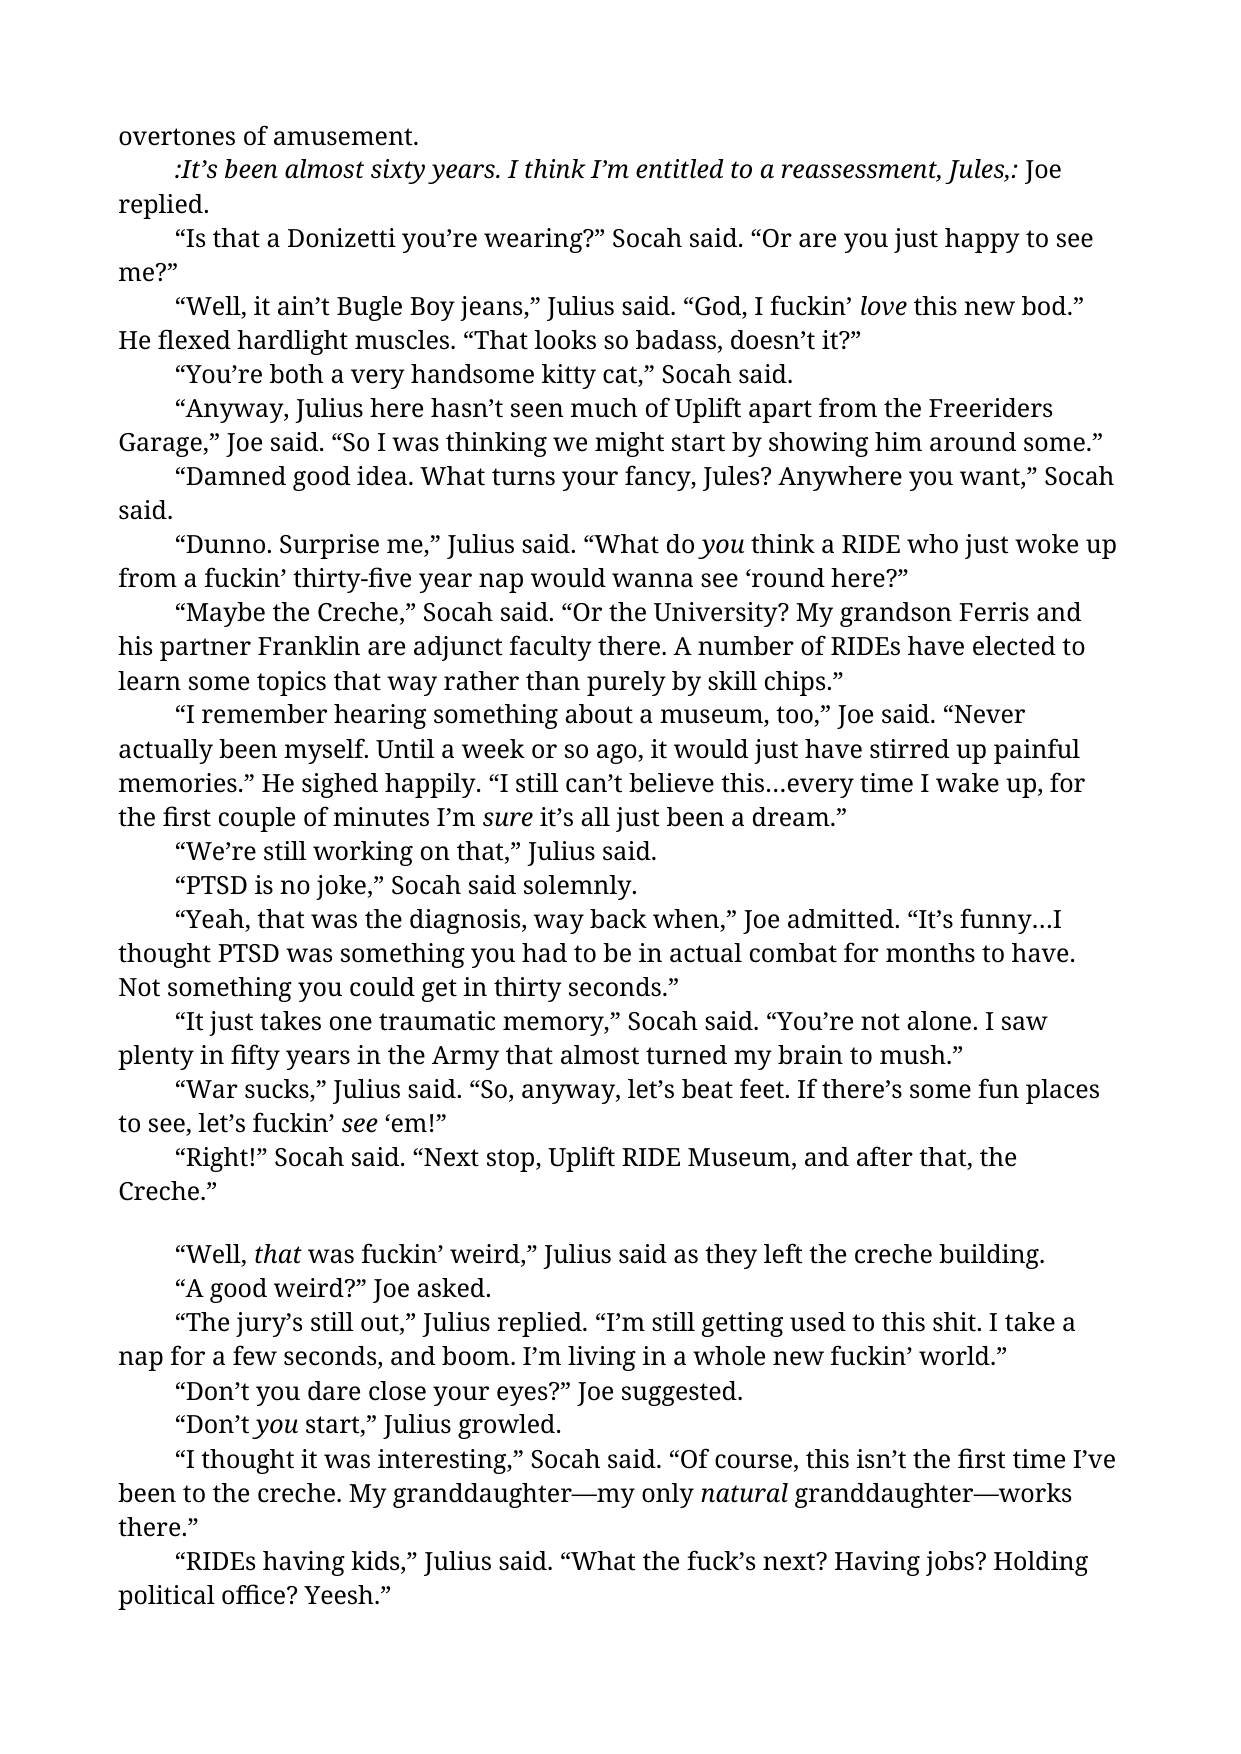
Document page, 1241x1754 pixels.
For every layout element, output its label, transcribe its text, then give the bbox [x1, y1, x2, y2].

text :It’s been almost sixty years. I think I’m entitled to a reassessment, Jules,: Joe replied. [118, 152, 1122, 220]
text “Yeah, that was the diagnosis, way back when,” Joe admitted. “It’s funny…I thought PTSD was something you had to be in actual combat for months to have. Not something you could get in thirty seconds.” [118, 902, 1122, 1004]
text overtones of amusement. [118, 118, 1122, 152]
text “It just takes one traumatic memory,” Socah said. “You’re not alone. I saw plenty in fifty years in the Army that almost turned my brain to mush.” [118, 1004, 1122, 1072]
text “Don’t you start,” Julius growled. [118, 1407, 1122, 1441]
text “RIDEs having kids,” Julius said. “What the fuck’s next? Having jobs? Holding political office? Yeesh.” [118, 1543, 1122, 1612]
text “Don’t you dare close your eyes?” Joe suggested. [118, 1373, 1122, 1407]
text “Well, that was fuckin’ weird,” Julius said as they left the creche building. [118, 1237, 1122, 1271]
text “Right!” Socah said. “Next stop, Uplift RIDE Museum, and after that, the Creche.” [118, 1140, 1122, 1208]
text “War sucks,” Julius said. “So, anyway, let’s beat feet. If there’s some fun places to see, let’s fuckin’ see ‘em!” [118, 1072, 1122, 1140]
text “Dunno. Surprise me,” Julius said. “What do you think a RIDE who just woke up from a fuckin’ thirty-five year nap would wanna see ‘round here?” [118, 527, 1122, 595]
text “A good weird?” Joe asked. [118, 1271, 1122, 1305]
text “We’re still working on that,” Julius said. [118, 833, 1122, 867]
text “Well, it ain’t Bugle Boy jeans,” Julius said. “God, I fuckin’ love this new bod.” He flexed hardlight muscles. “That looks so badass, doesn’t it?” [118, 288, 1122, 357]
text “I remember hearing something about a museum, too,” Joe said. “Never actually been myself. Until a week or so ago, it would just have stirred up painful memories.” He sighed happily. “I still can’t believe this…every time I wake up, for the first couple of minutes I’m sure it’s all just been a dream.” [118, 697, 1122, 833]
text “PTSD is no joke,” Socah said solemnly. [118, 867, 1122, 902]
text “Damned good idea. What turns your fancy, Jules? Anywhere you want,” Socah said. [118, 459, 1122, 527]
text “Anyway, Julius here hasn’t seen much of Uplift apart from the Freeriders Garage,” Joe said. “So I was thinking we might start by showing him around some.” [118, 391, 1122, 459]
text “The jury’s still out,” Julius replied. “I’m still getting used to this shit. I take a nap for a few seconds, and boom. I’m living in a whole new fuckin’ world.” [118, 1305, 1122, 1373]
text “Maybe the Creche,” Socah said. “Or the University? My grandson Ferris and his partner Franklin are adjunct faculty there. A number of RIDEs have elected to learn some topics that way rather than purely by skill chips.” [118, 595, 1122, 697]
text “I thought it was interesting,” Socah said. “Of course, this isn’t the first time I’ve been to the creche. My granddaughter—my only natural granddaughter—works there.” [118, 1441, 1122, 1543]
text “You’re both a very handsome kitty cat,” Socah said. [118, 357, 1122, 391]
text “Is that a Donizetti you’re wearing?” Socah said. “Or are you just happy to see me?” [118, 220, 1122, 288]
